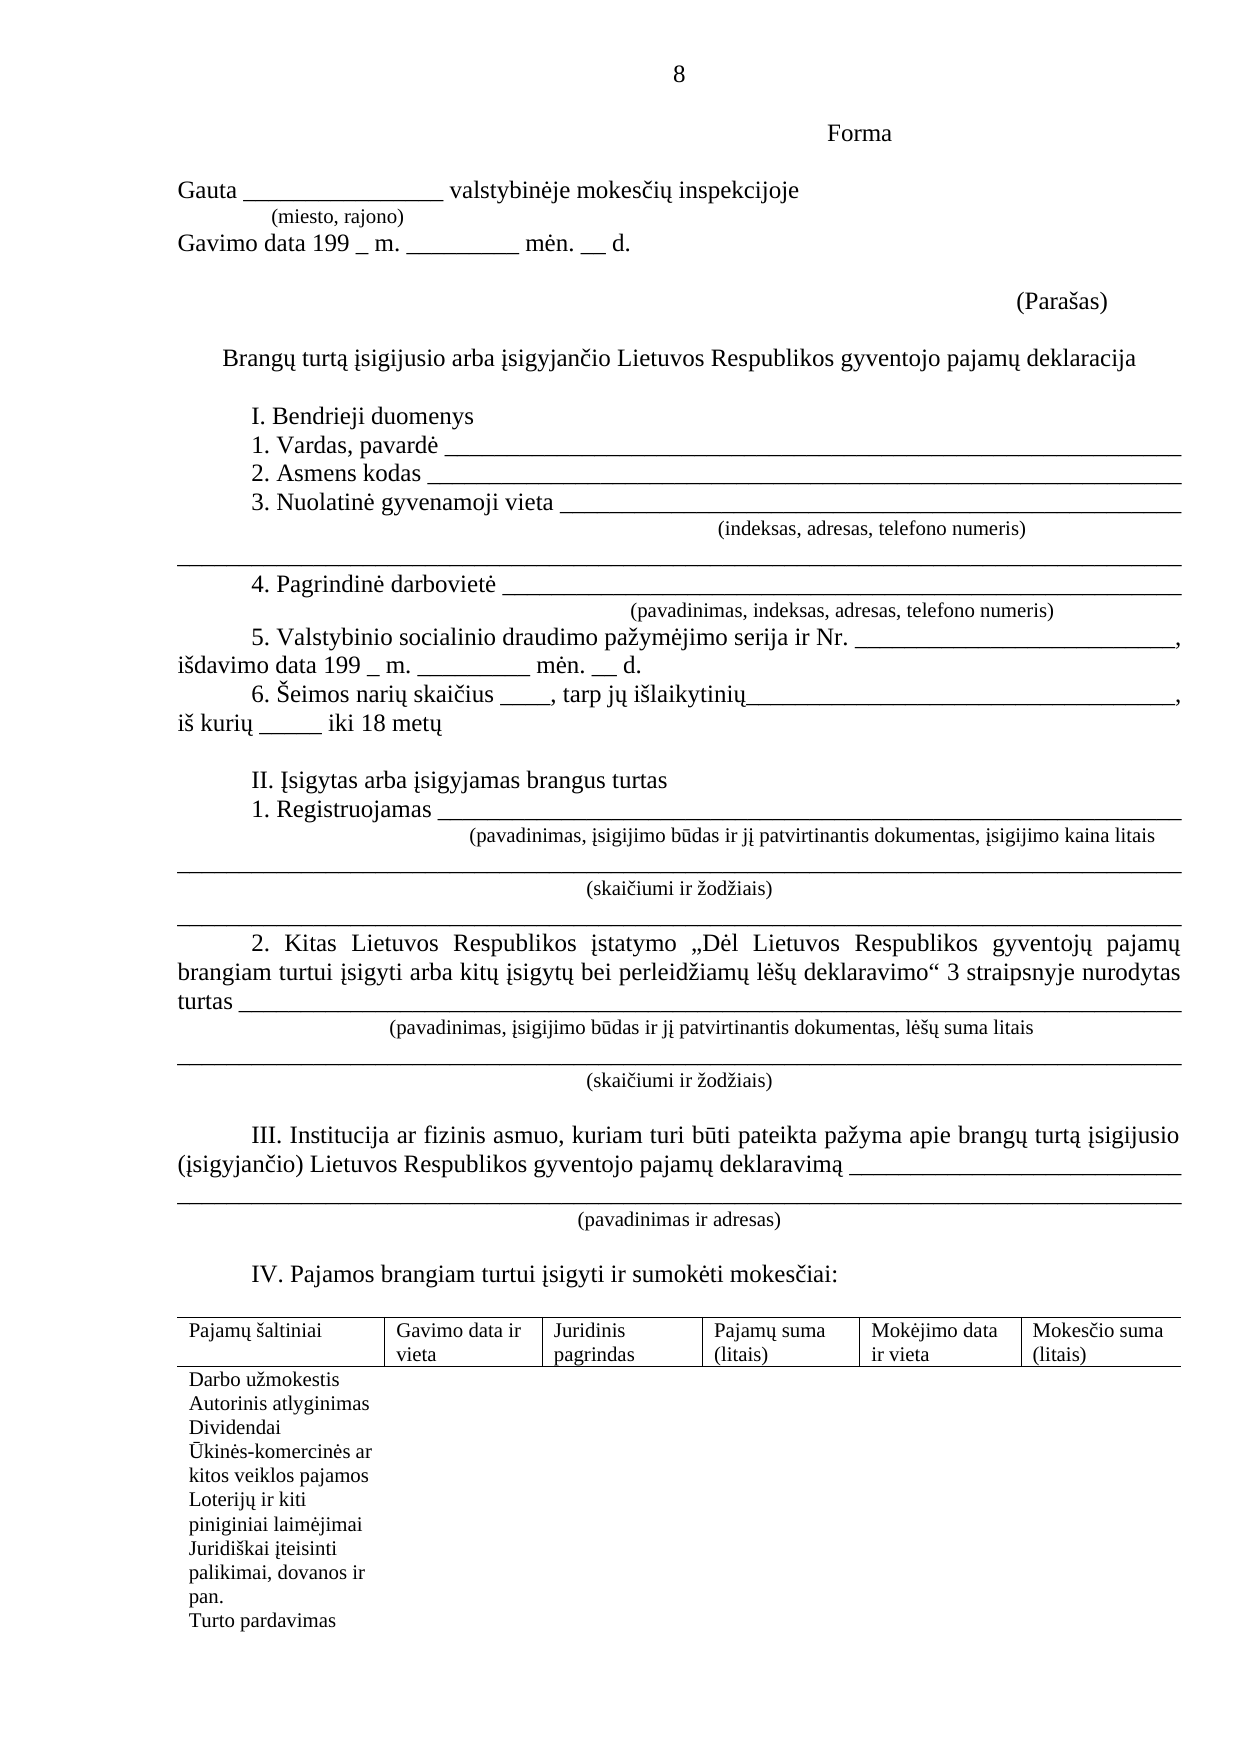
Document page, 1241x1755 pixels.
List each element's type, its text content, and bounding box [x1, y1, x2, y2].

text (pavadinimas, indeksas, adresas, telefono numeris) [177, 597, 1181, 622]
table_cell [543, 1608, 703, 1632]
table_cell [1021, 1415, 1181, 1439]
table_cell [860, 1367, 1021, 1391]
text (miesto, rajono) [177, 204, 1181, 228]
text (pavadinimas, įsigijimo būdas ir jį patvirtinantis dokumentas, lėšų suma litais [177, 1015, 1181, 1039]
text iš kurių _____ iki 18 metų [177, 708, 1181, 737]
table_cell Juridiškai įteisinti palikimai, dovanos ir pan. [177, 1536, 385, 1608]
text I. Bendrieji duomenys [177, 401, 1181, 430]
text (indeksas, adresas, telefono numeris) [177, 516, 1181, 540]
text išdavimo data 199 _ m. _________ mėn. __ d. [177, 650, 1181, 679]
table_header Mokesčio suma (litais) [1022, 1318, 1181, 1366]
table_cell [385, 1536, 542, 1608]
text 2. Asmens kodas [177, 458, 1181, 487]
text 3. Nuolatinė gyvenamoji vieta [177, 487, 1181, 516]
table_cell [1021, 1439, 1181, 1487]
table_cell Loterijų ir kiti piniginiai laimėjimai [177, 1488, 385, 1536]
table_cell [703, 1488, 860, 1536]
table_cell [385, 1367, 542, 1391]
table_cell [703, 1536, 860, 1608]
table_cell [385, 1439, 542, 1487]
table_cell Turto pardavimas [177, 1608, 385, 1632]
text III. Institucija ar fizinis asmuo, kuriam turi būti pateikta pažyma apie brangų turtą įsigijusio (įsigyjančio) Lietuvos Respublikos gyventojo pajamų deklaravimą [177, 1120, 1181, 1178]
table_cell [860, 1536, 1021, 1608]
table_cell [543, 1415, 703, 1439]
table_cell [543, 1367, 703, 1391]
table_header Pajamų suma (litais) [703, 1318, 859, 1366]
text (Parašas) [177, 286, 1181, 315]
table_cell [703, 1391, 860, 1415]
table_cell Dividendai [177, 1415, 385, 1439]
table_cell [703, 1439, 860, 1487]
table_header Pajamų šaltiniai [177, 1318, 384, 1366]
table_cell [1021, 1608, 1181, 1632]
table_cell [1021, 1367, 1181, 1391]
table_cell [860, 1415, 1021, 1439]
table_cell [703, 1367, 860, 1391]
table_cell [1021, 1536, 1181, 1608]
text 2. Kitas Lietuvos Respublikos įstatymo „Dėl Lietuvos Respublikos gyventojų pajamų brangiam turtui įsigyti arba kitų įsigytų bei perleidžiamų lėšų deklaravimo“ 3 straipsnyje nurodytas turtas [177, 928, 1181, 1015]
table_cell Darbo užmokestis [177, 1367, 385, 1391]
text Gavimo data 199 _ m. _________ mėn. __ d. [177, 228, 1181, 257]
text II. Įsigytas arba įsigyjamas brangus turtas [177, 765, 1181, 794]
table_cell [543, 1488, 703, 1536]
text 1. Vardas, pavardė [177, 430, 1181, 458]
table_cell [1021, 1488, 1181, 1536]
table_cell [543, 1391, 703, 1415]
text Forma [827, 118, 1181, 147]
table_cell [385, 1415, 542, 1439]
text Gauta ________________ valstybinėje mokesčių inspekcijoje [177, 176, 1181, 204]
table_cell [543, 1536, 703, 1608]
text Brangų turtą įsigijusio arba įsigyjančio Lietuvos Respublikos gyventojo pajamų deklaracija [177, 343, 1181, 372]
table_header Mokėjimo data ir vieta [860, 1318, 1021, 1366]
text (skaičiumi ir žodžiais) [177, 876, 1181, 900]
table_cell [385, 1391, 542, 1415]
table_cell [860, 1391, 1021, 1415]
text (pavadinimas ir adresas) [177, 1207, 1181, 1231]
text IV. Pajamos brangiam turtui įsigyti ir sumokėti mokesčiai: [177, 1259, 1181, 1288]
table_cell [703, 1415, 860, 1439]
text 6. Šeimos narių skaičius ____, tarp jų išlaikytinių , [177, 679, 1181, 708]
text 4. Pagrindinė darbovietė [177, 569, 1181, 597]
table_header Juridinis pagrindas [543, 1318, 702, 1366]
table_cell [860, 1608, 1021, 1632]
table_cell Autorinis atlyginimas [177, 1391, 385, 1415]
table_header Gavimo data ir vieta [385, 1318, 542, 1366]
text 1. Registruojamas [177, 794, 1181, 823]
table_cell [385, 1608, 542, 1632]
table_cell [860, 1488, 1021, 1536]
text (pavadinimas, įsigijimo būdas ir jį patvirtinantis dokumentas, įsigijimo kaina litais [177, 823, 1181, 847]
table_cell [543, 1439, 703, 1487]
text 5. Valstybinio socialinio draudimo pažymėjimo serija ir Nr. , [177, 622, 1181, 650]
table_cell [703, 1608, 860, 1632]
table_cell [860, 1439, 1021, 1487]
table_cell [1021, 1391, 1181, 1415]
table_cell Ūkinės-komercinės ar kitos veiklos pajamos [177, 1439, 385, 1487]
table_cell [385, 1488, 542, 1536]
text (skaičiumi ir žodžiais) [177, 1067, 1181, 1092]
